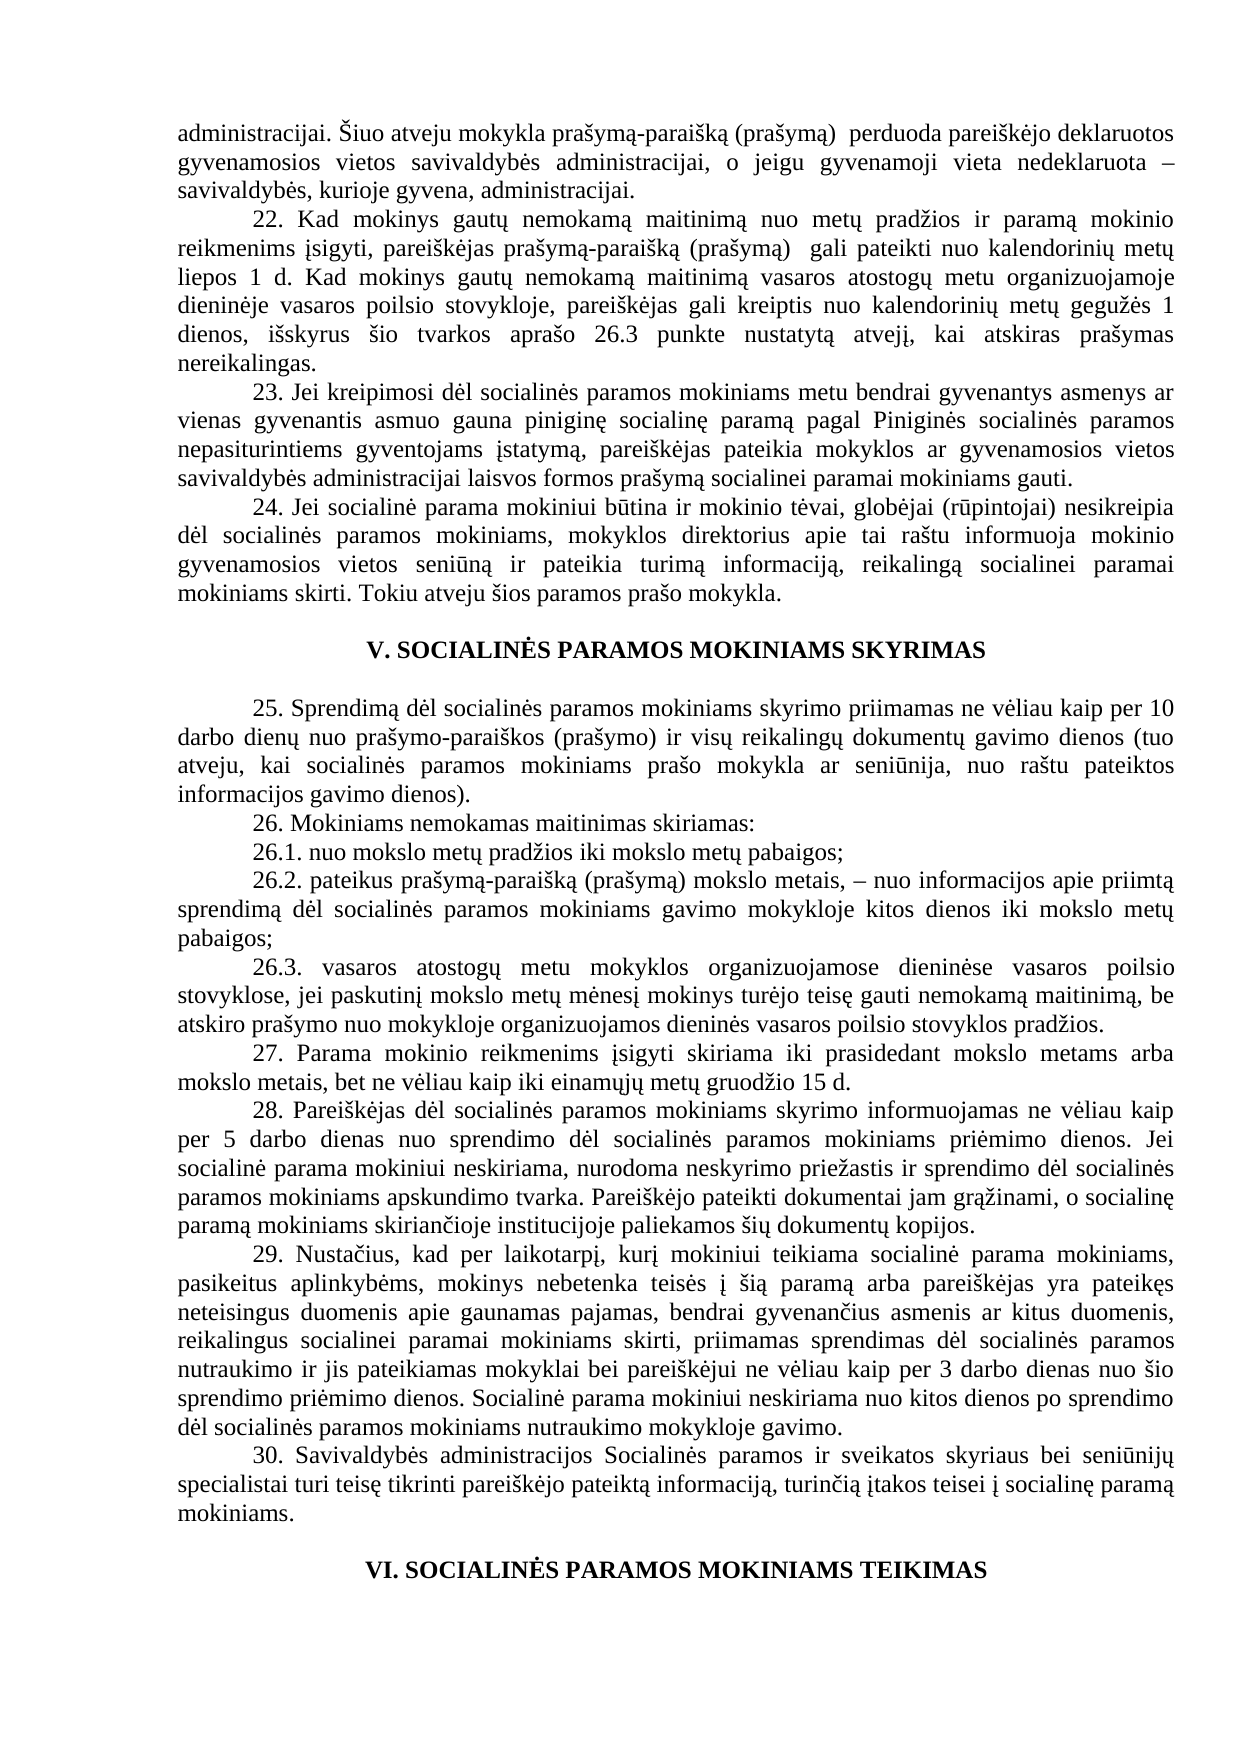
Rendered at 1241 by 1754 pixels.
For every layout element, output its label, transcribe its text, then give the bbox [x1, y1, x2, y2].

text V. SOCIALINĖS PARAMOS MOKINIAMS SKYRIMAS [177, 636, 1175, 664]
text 29. Nustačius, kad per laikotarpį, kurį mokiniui teikiama socialinė parama mokiniams, pasikeitus aplinkybėms, mokinys nebetenka teisės į šią paramą arba pareiškėjas yra pateikęs neteisingus duomenis apie gaunamas pajamas, bendrai gyvenančius asmenis ar kitus duomenis, reikalingus socialinei paramai mokiniams skirti, priimamas sprendimas dėl socialinės paramos nutraukimo ir jis pateikiamas mokyklai bei pareiškėjui ne vėliau kaip per 3 darbo dienas nuo šio sprendimo priėmimo dienos. Socialinė parama mokiniui neskiriama nuo kitos dienos po sprendimo dėl socialinės paramos mokiniams nutraukimo mokykloje gavimo. [177, 1239, 1175, 1441]
text 28. Pareiškėjas dėl socialinės paramos mokiniams skyrimo informuojamas ne vėliau kaip per 5 darbo dienas nuo sprendimo dėl socialinės paramos mokiniams priėmimo dienos. Jei socialinė parama mokiniui neskiriama, nurodoma neskyrimo priežastis ir sprendimo dėl socialinės paramos mokiniams apskundimo tvarka. Pareiškėjo pateikti dokumentai jam grąžinami, o socialinę paramą mokiniams skiriančioje institucijoje paliekamos šių dokumentų kopijos. [177, 1096, 1175, 1239]
text 30. Savivaldybės administracijos Socialinės paramos ir sveikatos skyriaus bei seniūnijų specialistai turi teisę tikrinti pareiškėjo pateiktą informaciją, turinčią įtakos teisei į socialinę paramą mokiniams. [177, 1441, 1175, 1527]
text 23. Jei kreipimosi dėl socialinės paramos mokiniams metu bendrai gyvenantys asmenys ar vienas gyvenantis asmuo gauna piniginę socialinę paramą pagal Piniginės socialinės paramos nepasiturintiems gyventojams įstatymą, pareiškėjas pateikia mokyklos ar gyvenamosios vietos savivaldybės administracijai laisvos formos prašymą socialinei paramai mokiniams gauti. [177, 377, 1175, 492]
text 26.3. vasaros atostogų metu mokyklos organizuojamose dieninėse vasaros poilsio stovyklose, jei paskutinį mokslo metų mėnesį mokinys turėjo teisę gauti nemokamą maitinimą, be atskiro prašymo nuo mokykloje organizuojamos dieninės vasaros poilsio stovyklos pradžios. [177, 952, 1175, 1038]
text 27. Parama mokinio reikmenims įsigyti skiriama iki prasidedant mokslo metams arba mokslo metais, bet ne vėliau kaip iki einamųjų metų gruodžio 15 d. [177, 1038, 1175, 1096]
text VI. SOCIALINĖS PARAMOS MOKINIAMS TEIKIMAS [177, 1556, 1175, 1584]
text 22. Kad mokinys gautų nemokamą maitinimą nuo metų pradžios ir paramą mokinio reikmenims įsigyti, pareiškėjas prašymą-paraišką (prašymą) gali pateikti nuo kalendorinių metų liepos 1 d. Kad mokinys gautų nemokamą maitinimą vasaros atostogų metu organizuojamoje dieninėje vasaros poilsio stovykloje, pareiškėjas gali kreiptis nuo kalendorinių metų gegužės 1 dienos, išskyrus šio tvarkos aprašo 26.3 punkte nustatytą atvejį, kai atskiras prašymas nereikalingas. [177, 204, 1175, 377]
text 26.2. pateikus prašymą-paraišką (prašymą) mokslo metais, – nuo informacijos apie priimtą sprendimą dėl socialinės paramos mokiniams gavimo mokykloje kitos dienos iki mokslo metų pabaigos; [177, 866, 1175, 952]
text administracijai. Šiuo atveju mokykla prašymą-paraišką (prašymą) perduoda pareiškėjo deklaruotos gyvenamosios vietos savivaldybės administracijai, o jeigu gyvenamoji vieta nedeklaruota – savivaldybės, kurioje gyvena, administracijai. [177, 118, 1175, 204]
text 24. Jei socialinė parama mokiniui būtina ir mokinio tėvai, globėjai (rūpintojai) nesikreipia dėl socialinės paramos mokiniams, mokyklos direktorius apie tai raštu informuoja mokinio gyvenamosios vietos seniūną ir pateikia turimą informaciją, reikalingą socialinei paramai mokiniams skirti. Tokiu atveju šios paramos prašo mokykla. [177, 492, 1175, 607]
text 26. Mokiniams nemokamas maitinimas skiriamas: [177, 808, 1175, 837]
text 25. Sprendimą dėl socialinės paramos mokiniams skyrimo priimamas ne vėliau kaip per 10 darbo dienų nuo prašymo-paraiškos (prašymo) ir visų reikalingų dokumentų gavimo dienos (tuo atveju, kai socialinės paramos mokiniams prašo mokykla ar seniūnija, nuo raštu pateiktos informacijos gavimo dienos). [177, 693, 1175, 808]
text 26.1. nuo mokslo metų pradžios iki mokslo metų pabaigos; [177, 837, 1175, 866]
